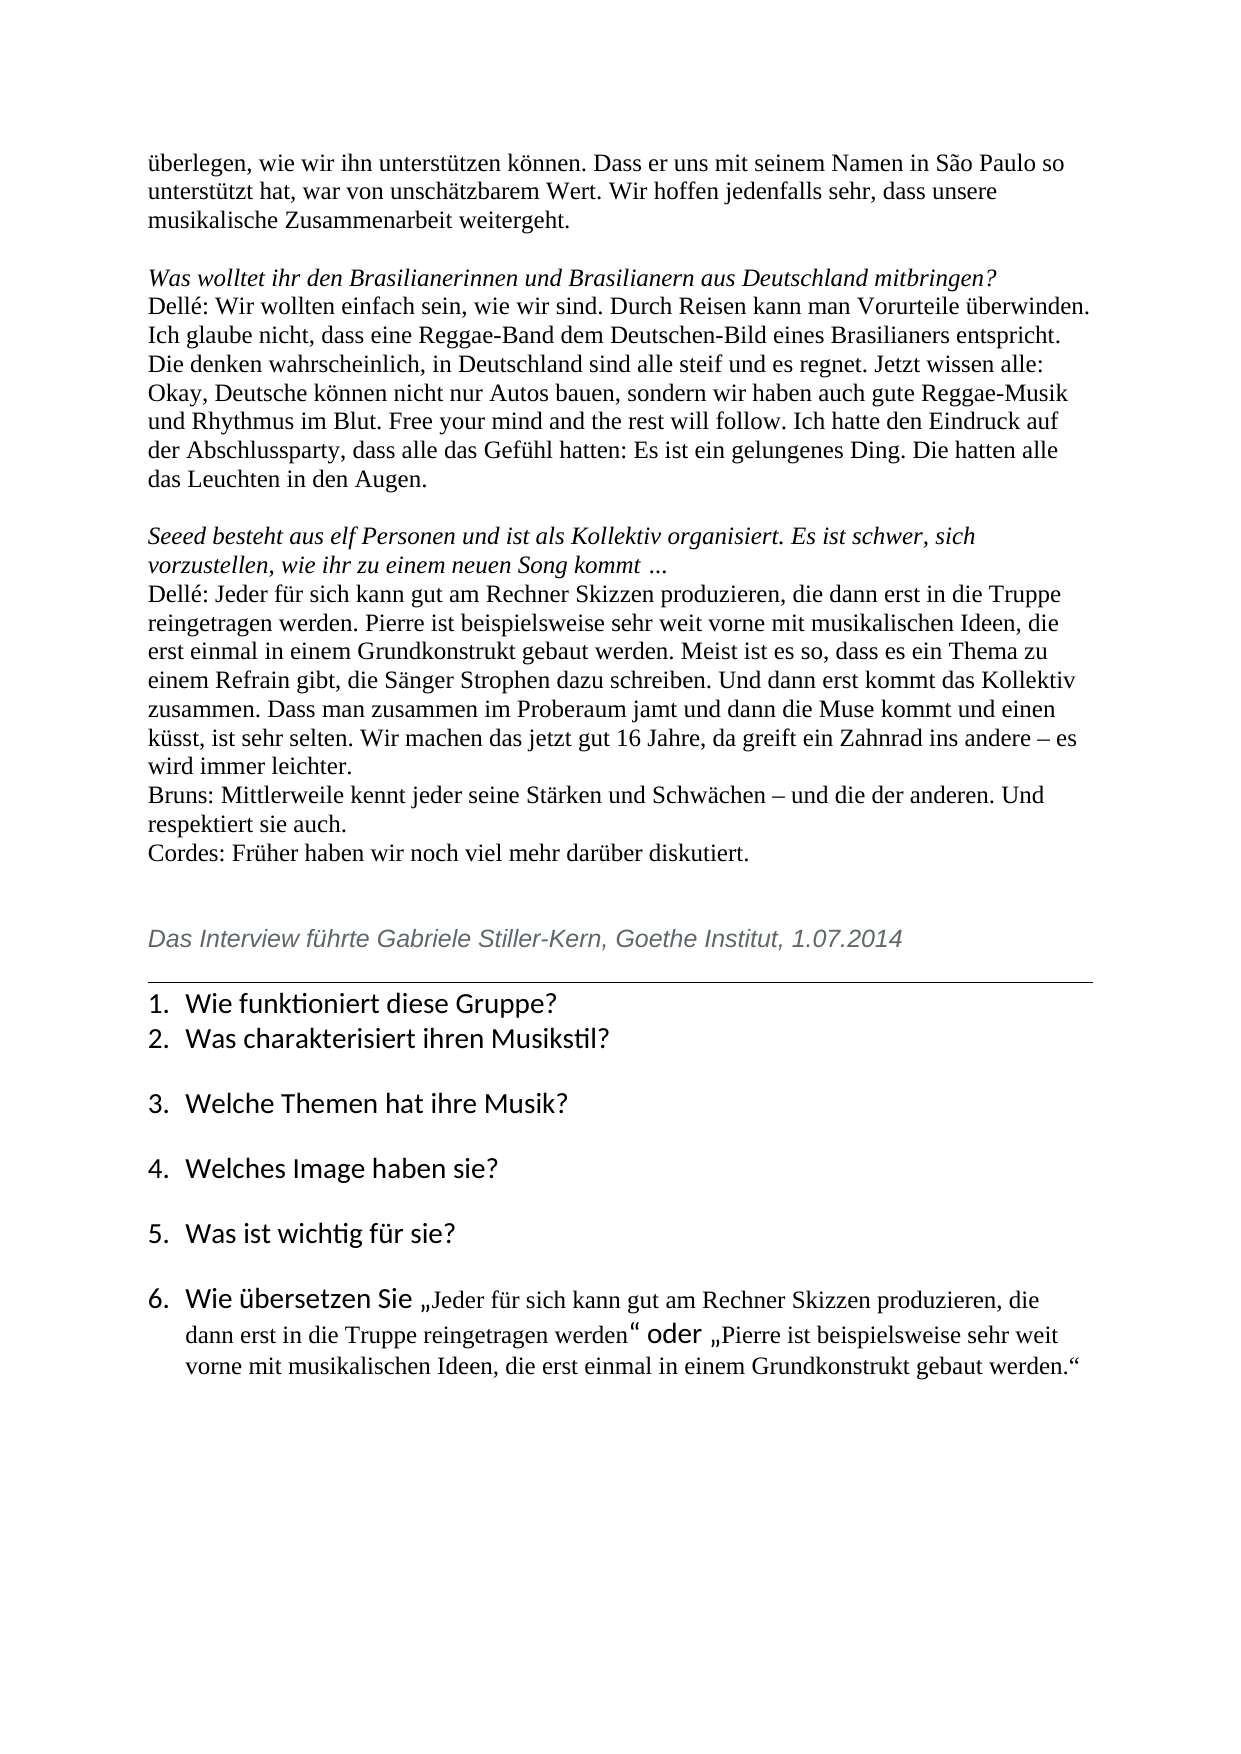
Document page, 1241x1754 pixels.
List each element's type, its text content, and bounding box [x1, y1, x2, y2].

list Welche Themen hat ihre Musik? [148, 1082, 1093, 1121]
list Wie übersetzen Sie „Jeder für sich kann gut am Rechner Skizzen produzieren, die dann erst in die Truppe reingetragen werden“ oder „Pierre ist beispielsweise sehr weit vorne mit musikalischen Ideen, die erst einmal in einem Grundkonstrukt gebaut werden.“ [148, 1277, 1093, 1380]
list Welches Image haben sie? [148, 1147, 1093, 1186]
text überlegen, wie wir ihn unterstützen können. Dass er uns mit seinem Namen in São Paulo so unterstützt hat, war von unschätzbarem Wert. Wir hoffen jedenfalls sehr, dass unsere musikalische Zusammenarbeit weitergeht. Was wolltet ihr den Brasilianerinnen und Brasilianern aus Deutschland mitbringen? Dellé: Wir wollten einfach sein, wie wir sind. Durch Reisen kann man Vorurteile überwinden. Ich glaube nicht, dass eine Reggae-Band dem Deutschen-Bild eines Brasilianers entspricht. Die denken wahrscheinlich, in Deutschland sind alle steif und es regnet. Jetzt wissen alle: Okay, Deutsche können nicht nur Autos bauen, sondern wir haben auch gute Reggae-Musik und Rhythmus im Blut. Free your mind and the rest will follow. Ich hatte den Eindruck auf der Abschlussparty, dass alle das Gefühl hatten: Es ist ein gelungenes Ding. Die hatten alle das Leuchten in den Augen. Seeed besteht aus elf Personen und ist als Kollektiv organisiert. Es ist schwer, sich vorzustellen, wie ihr zu einem neuen Song kommt ... Dellé: Jeder für sich kann gut am Rechner Skizzen produzieren, die dann erst in die Truppe reingetragen werden. Pierre ist beispielsweise sehr weit vorne mit musikalischen Ideen, die erst einmal in einem Grundkonstrukt gebaut werden. Meist ist es so, dass es ein Thema zu einem Refrain gibt, die Sänger Strophen dazu schreiben. Und dann erst kommt das Kollektiv zusammen. Dass man zusammen im Proberaum jamt und dann die Muse kommt und einen küsst, ist sehr selten. Wir machen das jetzt gut 16 Jahre, da greift ein Zahnrad ins andere – es wird immer leichter. Bruns: Mittlerweile kennt jeder seine Stärken und Schwächen – und die der anderen. Und respektiert sie auch. Cordes: Früher haben wir noch viel mehr darüber diskutiert. Das Interview führte Gabriele Stiller-Kern, Goethe Institut, 1.07.2014 [148, 148, 1093, 953]
list Was charakterisiert ihren Musikstil? [148, 1021, 1093, 1056]
list Wie funktioniert diese Gruppe? [148, 983, 1093, 1021]
list Was ist wichtig für sie? [148, 1212, 1093, 1251]
